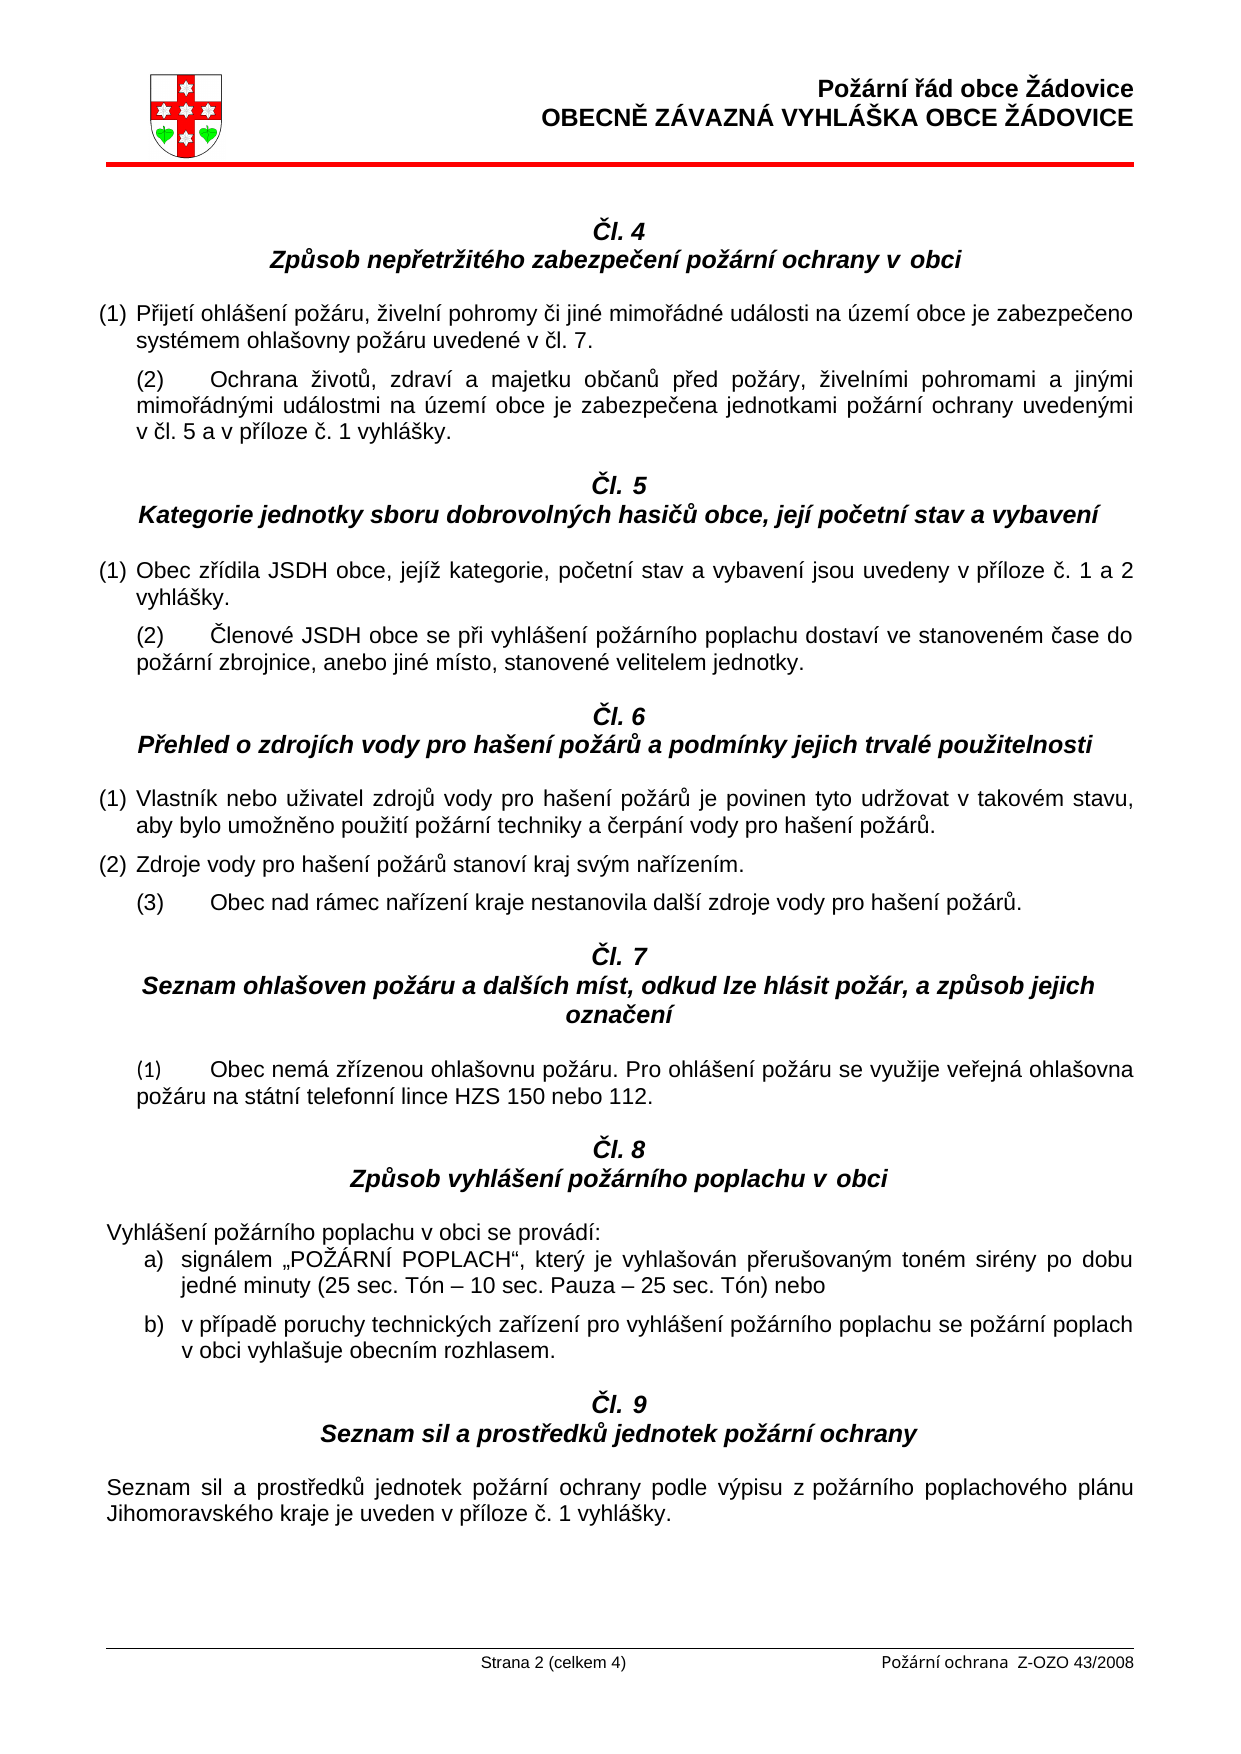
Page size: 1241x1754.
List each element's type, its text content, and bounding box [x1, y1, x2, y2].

list v případě poruchy technických zařízení pro vyhlášení požárního poplachu se požární poplach v obci vyhlašuje obecním rozhlasem. [144, 1311, 1134, 1363]
text Způsob nepřetržitého zabezpečení požární ochrany v obci [106, 245, 1134, 274]
text Čl. 8 [106, 1135, 1134, 1164]
text Čl. 9 [106, 1390, 1134, 1419]
text Seznam sil a prostředků jednotek požární ochrany [106, 1419, 1134, 1447]
text Seznam sil a prostředků jednotek požární ochrany podle výpisu z požárního poplachového plánu Jihomoravského kraje je uveden v příloze č. 1 vyhlášky. [106, 1474, 1134, 1526]
list Ochrana životů, zdraví a majetku občanů před požáry, živelními pohromami a jinými mimořádnými událostmi na území obce je zabezpečena jednotkami požární ochrany uvedenými v čl. 5 a v příloze č. 1 vyhlášky. [136, 366, 1134, 444]
text Čl. 7 [106, 942, 1134, 971]
list Členové JSDH obce se při vyhlášení požárního poplachu dostaví ve stanoveném čase do požární zbrojnice, anebo jiné místo, stanovené velitelem jednotky. [136, 622, 1134, 675]
text Čl. 4 [106, 195, 1134, 245]
list Obec nemá zřízenou ohlašovnu požáru. Pro ohlášení požáru se využije veřejná ohlašovna požáru na státní telefonní lince HZS 150 nebo 112. [136, 1055, 1134, 1109]
list Vlastník nebo uživatel zdrojů vody pro hašení požárů je povinen tyto udržovat v takovém stavu, aby bylo umožněno použití požární techniky a čerpání vody pro hašení požárů. [99, 785, 1134, 838]
list Přijetí ohlášení požáru, živelní pohromy či jiné mimořádné události na území obce je zabezpečeno systémem ohlašovny požáru uvedené v čl. 7. [99, 300, 1134, 353]
text Kategorie jednotky sboru dobrovolných hasičů obce, její početní stav a vybavení [106, 500, 1134, 528]
list Zdroje vody pro hašení požárů stanoví kraj svým nařízením. [99, 851, 1134, 877]
list Obec zřídila JSDH obce, jejíž kategorie, početní stav a vybavení jsou uvedeny v příloze č. 1 a 2 vyhlášky. [99, 557, 1134, 610]
list signálem „POŽÁRNÍ POPLACH“, který je vyhlašován přerušovaným toném sirény po dobu jedné minuty (25 sec. Tón – 10 sec. Pauza – 25 sec. Tón) nebo [143, 1246, 1134, 1298]
text Čl. 5 [106, 471, 1134, 500]
text Přehled o zdrojích vody pro hašení požárů a podmínky jejich trvalé použitelnosti [106, 730, 1134, 759]
text Vyhlášení požárního poplachu v obci se provádí: [106, 1219, 1134, 1246]
text Seznam ohlašoven požáru a dalších míst, odkud lze hlásit požár, a způsob jejich označení [106, 971, 1134, 1028]
text Čl. 6 [106, 701, 1134, 730]
text Způsob vyhlášení požárního poplachu v obci [106, 1164, 1134, 1193]
list Obec nad rámec nařízení kraje nestanovila další zdroje vody pro hašení požárů. [136, 889, 1134, 916]
